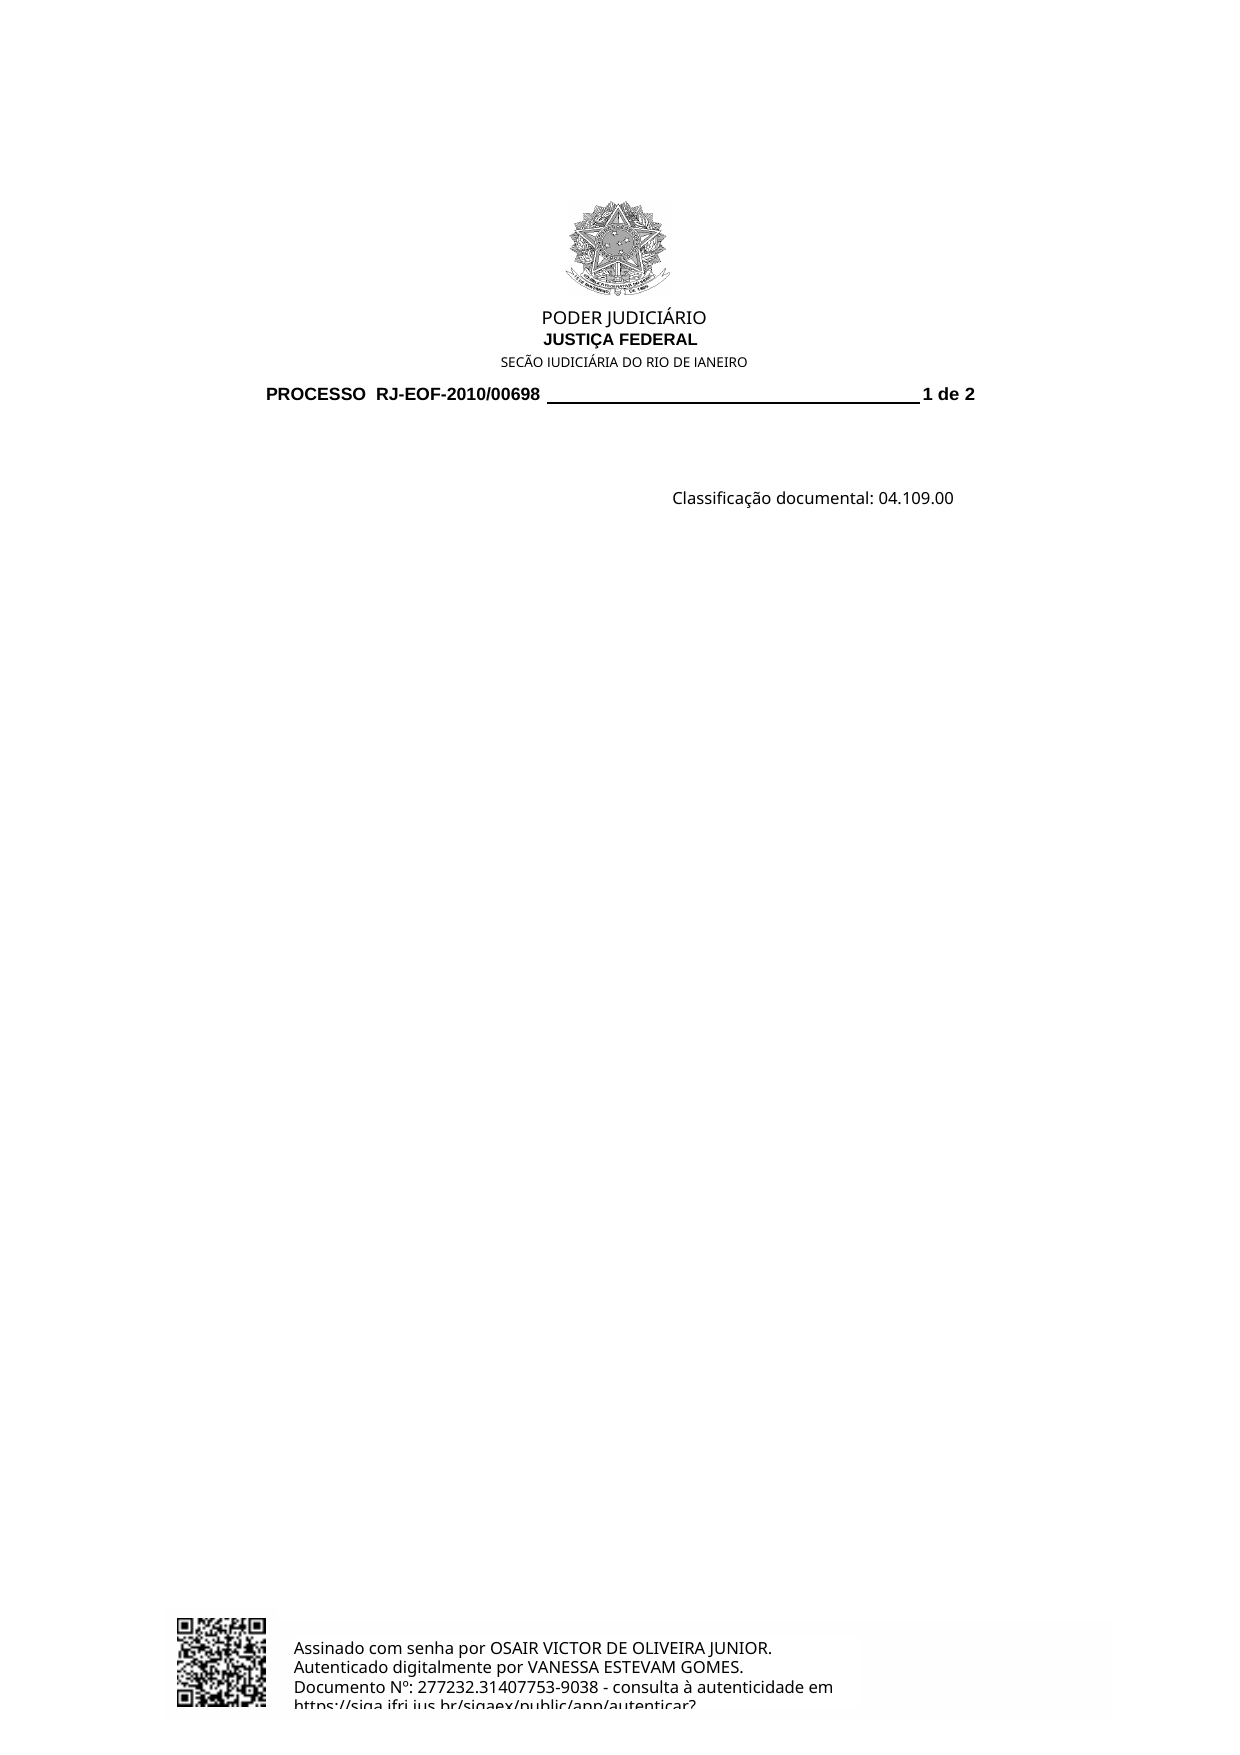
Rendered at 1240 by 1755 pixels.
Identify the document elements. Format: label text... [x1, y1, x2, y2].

text Classificação documental: 04.109.00 [672, 486, 1064, 509]
